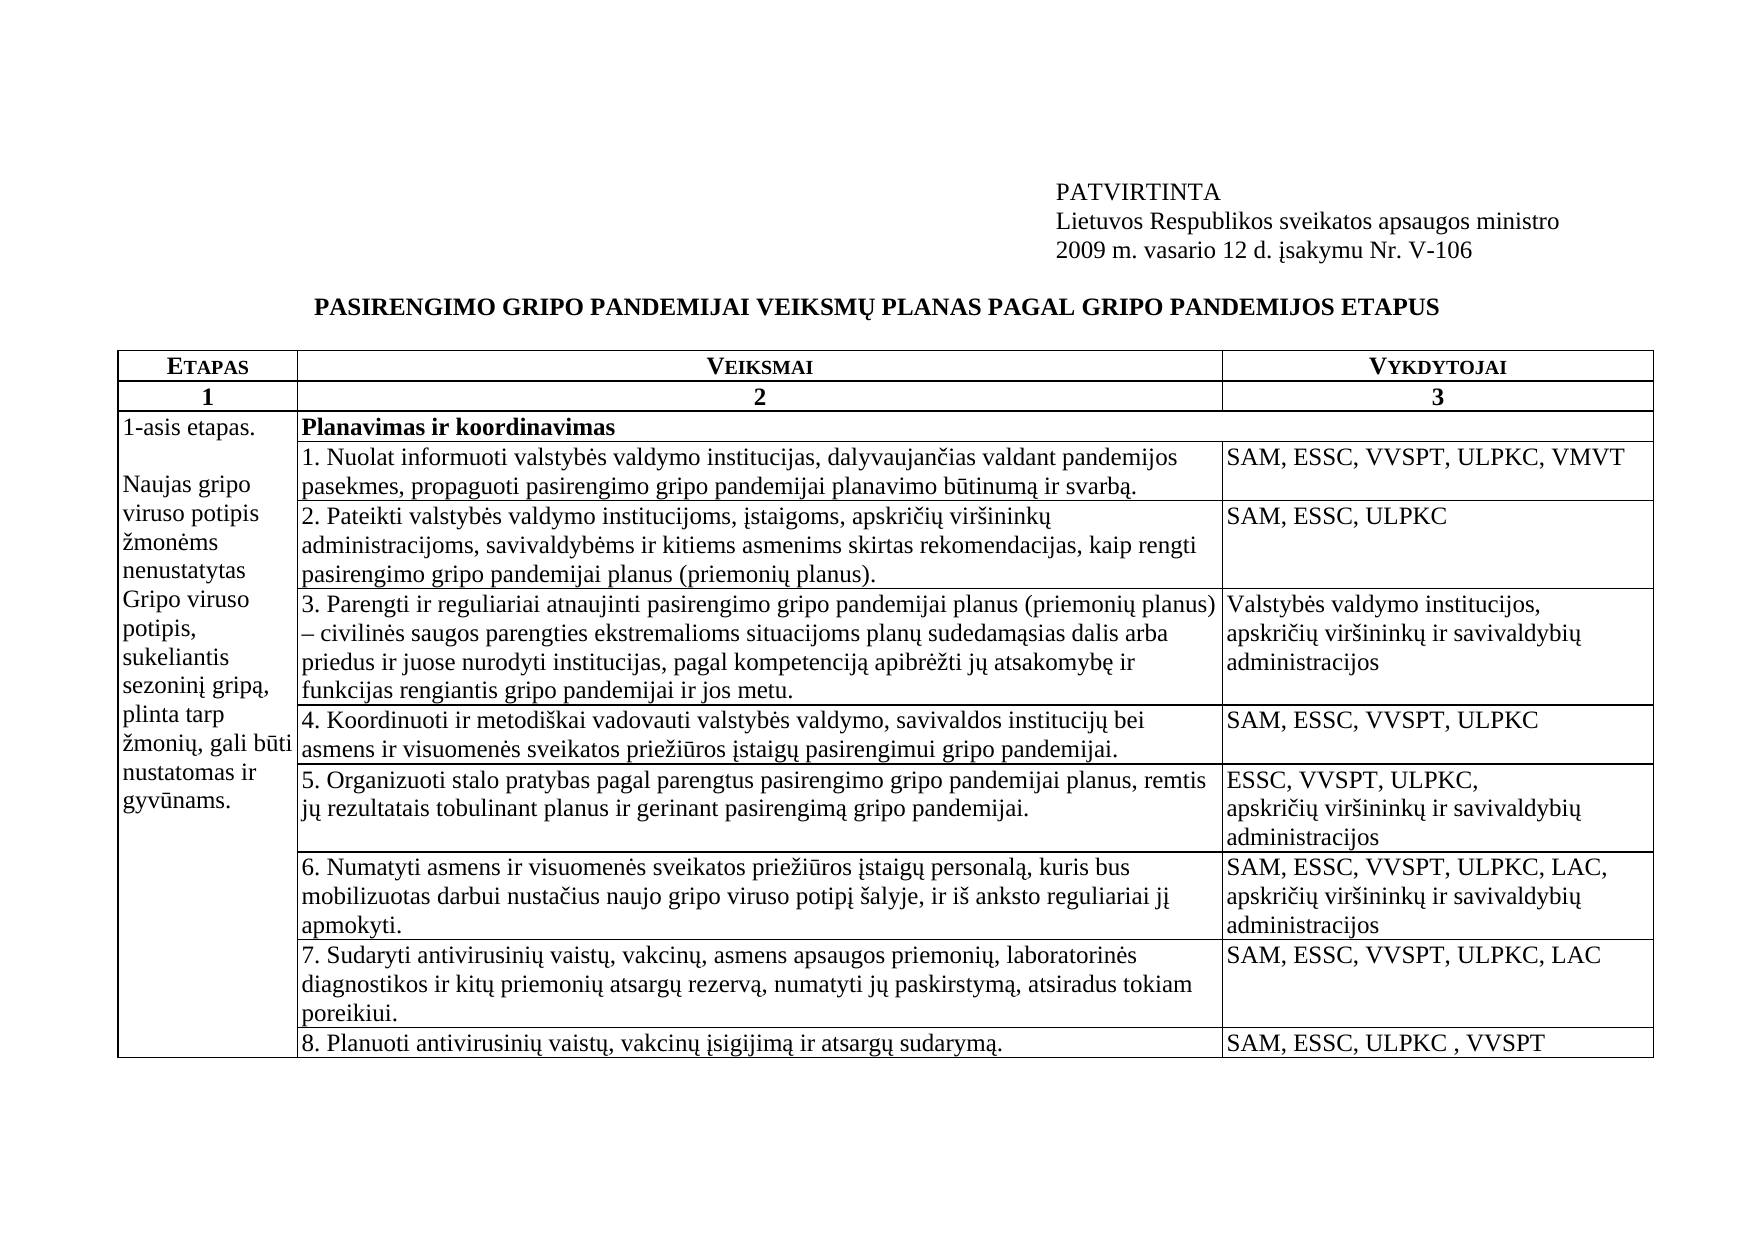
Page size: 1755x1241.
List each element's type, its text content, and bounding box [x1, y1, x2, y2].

table_header Etapas [119, 351, 297, 380]
table_cell SAM, ESSC, ULPKC , VVSPT [1223, 1028, 1653, 1057]
table_cell SAM, ESSC, VVSPT, ULPKC [1223, 706, 1653, 763]
text Lietuvos Respublikos sveikatos apsaugos ministro [1056, 206, 1636, 235]
table_cell 5. Organizuoti stalo pratybas pagal parengtus pasirengimo gripo pandemijai planus, remtis jų rezultatais tobulinant planus ir gerinant pasirengimą gripo pandemijai. [298, 765, 1222, 851]
table_cell 1 [119, 382, 297, 410]
table_cell 4. Koordinuoti ir metodiškai vadovauti valstybės valdymo, savivaldos institucijų bei asmens ir visuomenės sveikatos priežiūros įstaigų pasirengimui gripo pandemijai. [298, 706, 1222, 763]
table_cell 3. Parengti ir reguliariai atnaujinti pasirengimo gripo pandemijai planus (priemonių planus) – civilinės saugos parengties ekstremalioms situacijoms planų sudedamąsias dalis arba priedus ir juose nurodyti institucijas, pagal kompetenciją apibrėžti jų atsakomybę ir funkcijas rengiantis gripo pandemijai ir jos metu. [298, 589, 1222, 704]
table_cell 8. Planuoti antivirusinių vaistų, vakcinų įsigijimą ir atsargų sudarymą. [298, 1028, 1222, 1057]
table_header Vykdytojai [1223, 351, 1653, 380]
table_cell 3 [1223, 382, 1653, 410]
text 2009 m. vasario 12 d. įsakymu Nr. V-106 [1056, 235, 1636, 263]
table_cell Planavimas ir koordinavimas [298, 412, 1653, 441]
table_cell 7. Sudaryti antivirusinių vaistų, vakcinų, asmens apsaugos priemonių, laboratorinės diagnostikos ir kitų priemonių atsargų rezervą, numatyti jų paskirstymą, atsiradus tokiam poreikiui. [298, 940, 1222, 1027]
table_cell 2 [298, 382, 1222, 410]
table_cell 2. Pateikti valstybės valdymo institucijoms, įstaigoms, apskričių viršininkų administracijoms, savivaldybėms ir kitiems asmenims skirtas rekomendacijas, kaip rengti pasirengimo gripo pandemijai planus (priemonių planus). [298, 501, 1222, 587]
table_header Veiksmai [298, 351, 1222, 380]
table_cell SAM, ESSC, VVSPT, ULPKC, LAC, apskričių viršininkų ir savivaldybių administracijos [1223, 853, 1653, 939]
table_cell ESSC, VVSPT, ULPKC, apskričių viršininkų ir savivaldybių administracijos [1223, 765, 1653, 851]
table_cell 6. Numatyti asmens ir visuomenės sveikatos priežiūros įstaigų personalą, kuris bus mobilizuotas darbui nustačius naujo gripo viruso potipį šalyje, ir iš anksto reguliariai jį apmokyti. [298, 853, 1222, 939]
text PASIRENGIMO GRIPO PANDEMIJAI VEIKSMŲ PLANAS PAGAL GRIPO PANDEMIJOS ETAPUS [118, 292, 1636, 321]
table_cell SAM, ESSC, VVSPT, ULPKC, VMVT [1223, 442, 1653, 500]
table_cell Valstybės valdymo institucijos, apskričių viršininkų ir savivaldybių administracijos [1223, 589, 1653, 704]
table_cell SAM, ESSC, VVSPT, ULPKC, LAC [1223, 940, 1653, 1027]
table_cell 1. Nuolat informuoti valstybės valdymo institucijas, dalyvaujančias valdant pandemijos pasekmes, propaguoti pasirengimo gripo pandemijai planavimo būtinumą ir svarbą. [298, 442, 1222, 500]
table_cell 1-asis etapas. Naujas gripo viruso potipis žmonėms nenustatytas Gripo viruso potipis, sukeliantis sezoninį gripą, plinta tarp žmonių, gali būti nustatomas ir gyvūnams. [119, 412, 297, 1057]
table_cell SAM, ESSC, ULPKC [1223, 501, 1653, 587]
text PATVIRTINTA [1056, 177, 1636, 206]
